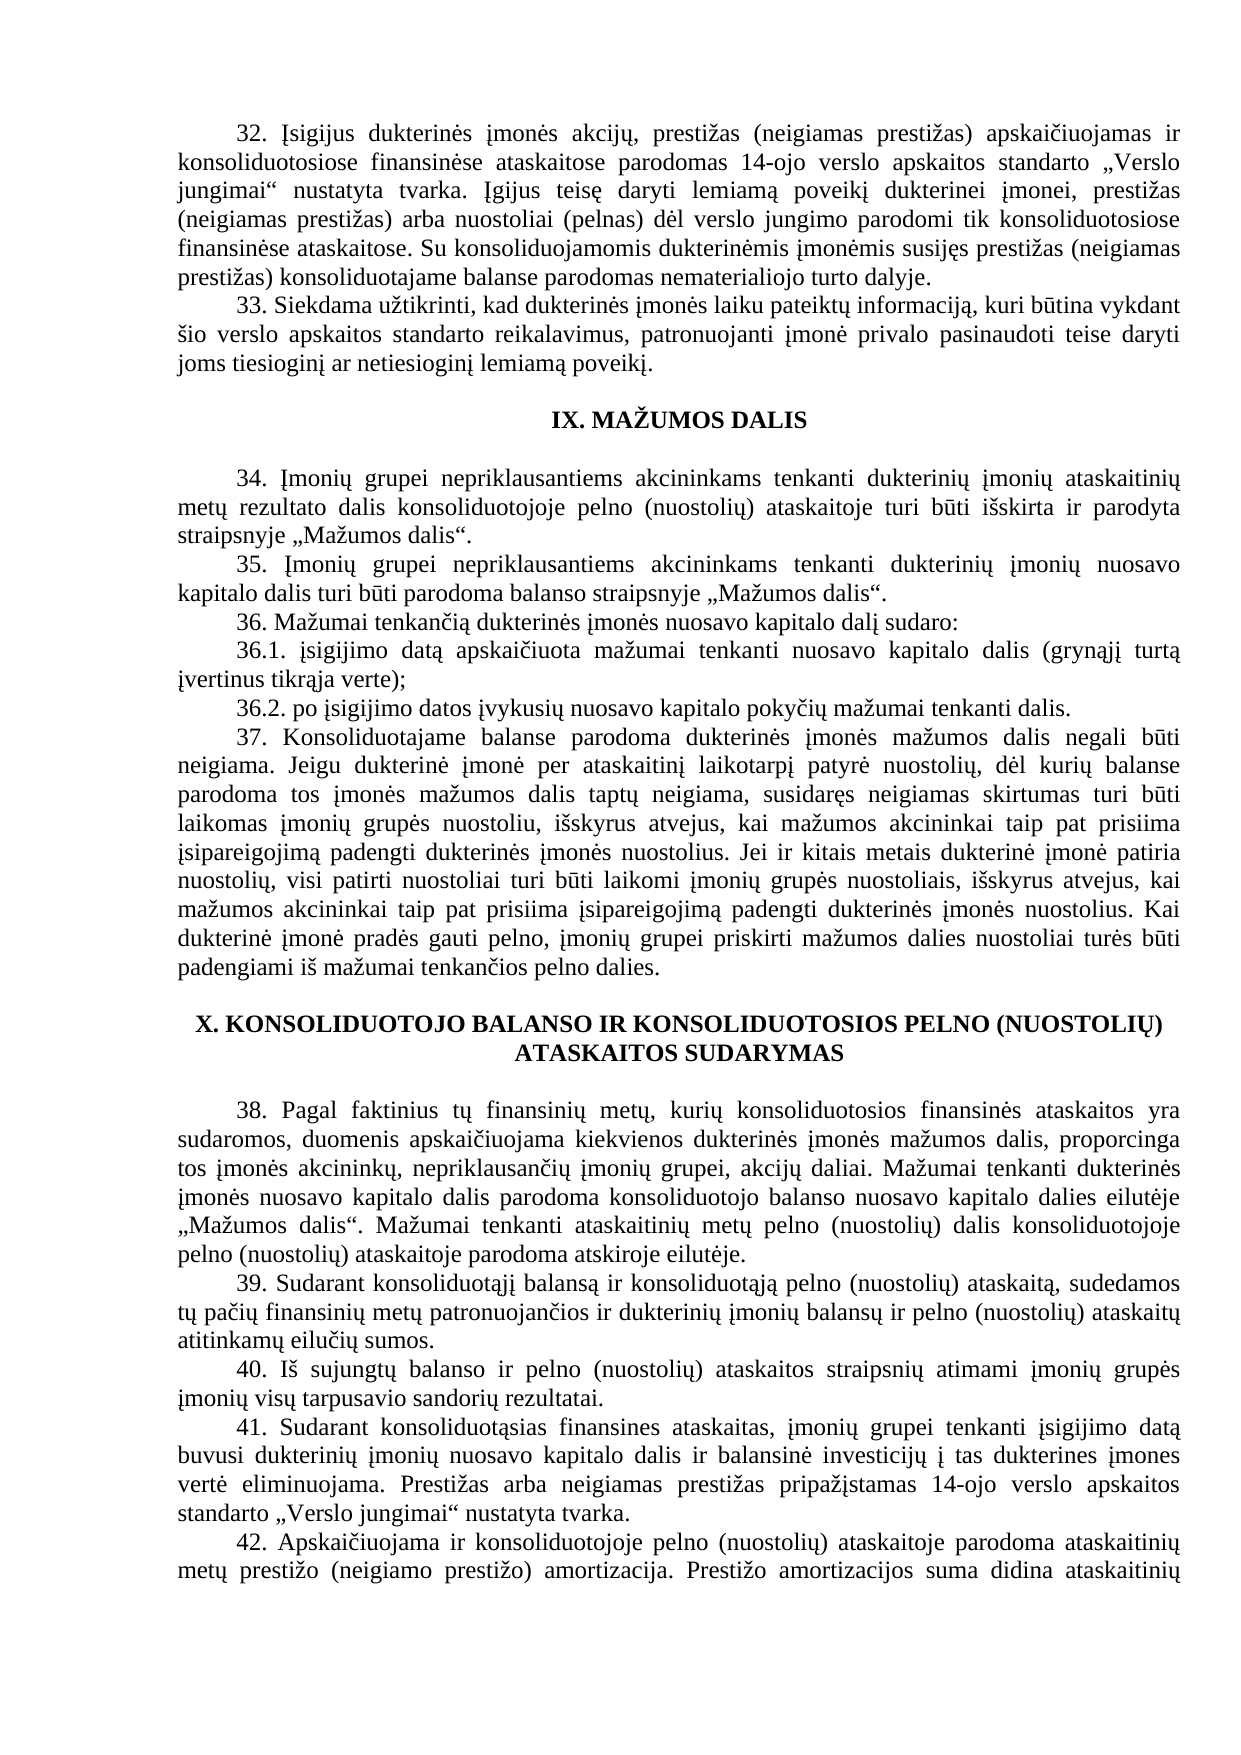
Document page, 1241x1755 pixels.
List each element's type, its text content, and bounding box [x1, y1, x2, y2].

text 34. Įmonių grupei nepriklausantiems akcininkams tenkanti dukterinių įmonių ataskaitinių metų rezultato dalis konsoliduotojoje pelno (nuostolių) ataskaitoje turi būti išskirta ir parodyta straipsnyje „Mažumos dalis“. [177, 463, 1181, 549]
text 40. Iš sujungtų balanso ir pelno (nuostolių) ataskaitos straipsnių atimami įmonių grupės įmonių visų tarpusavio sandorių rezultatai. [177, 1354, 1181, 1412]
text 32. Įsigijus dukterinės įmonės akcijų, prestižas (neigiamas prestižas) apskaičiuojamas ir konsoliduotosiose finansinėse ataskaitose parodomas 14-ojo verslo apskaitos standarto „Verslo jungimai“ nustatyta tvarka. Įgijus teisę daryti lemiamą poveikį dukterinei įmonei, prestižas (neigiamas prestižas) arba nuostoliai (pelnas) dėl verslo jungimo parodomi tik konsoliduotosiose finansinėse ataskaitose. Su konsoliduojamomis dukterinėmis įmonėmis susijęs prestižas (neigiamas prestižas) konsoliduotajame balanse parodomas nematerialiojo turto dalyje. [177, 118, 1181, 291]
text 39. Sudarant konsoliduotąjį balansą ir konsoliduotąją pelno (nuostolių) ataskaitą, sudedamos tų pačių finansinių metų patronuojančios ir dukterinių įmonių balansų ir pelno (nuostolių) ataskaitų atitinkamų eilučių sumos. [177, 1268, 1181, 1354]
text 41. Sudarant konsoliduotąsias finansines ataskaitas, įmonių grupei tenkanti įsigijimo datą buvusi dukterinių įmonių nuosavo kapitalo dalis ir balansinė investicijų į tas dukterines įmones vertė eliminuojama. Prestižas arba neigiamas prestižas pripažįstamas 14-ojo verslo apskaitos standarto „Verslo jungimai“ nustatyta tvarka. [177, 1412, 1181, 1527]
text 38. Pagal faktinius tų finansinių metų, kurių konsoliduotosios finansinės ataskaitos yra sudaromos, duomenis apskaičiuojama kiekvienos dukterinės įmonės mažumos dalis, proporcinga tos įmonės akcininkų, nepriklausančių įmonių grupei, akcijų daliai. Mažumai tenkanti dukterinės įmonės nuosavo kapitalo dalis parodoma konsoliduotojo balanso nuosavo kapitalo dalies eilutėje „Mažumos dalis“. Mažumai tenkanti ataskaitinių metų pelno (nuostolių) dalis konsoliduotojoje pelno (nuostolių) ataskaitoje parodoma atskiroje eilutėje. [177, 1096, 1181, 1268]
text 42. Apskaičiuojama ir konsoliduotojoje pelno (nuostolių) ataskaitoje parodoma ataskaitinių metų prestižo (neigiamo prestižo) amortizacija. Prestižo amortizacijos suma didina ataskaitinių [177, 1527, 1181, 1584]
text 35. Įmonių grupei nepriklausantiems akcininkams tenkanti dukterinių įmonių nuosavo kapitalo dalis turi būti parodoma balanso straipsnyje „Mažumos dalis“. [177, 549, 1181, 607]
text X. KONSOLIDUOTOJO BALANSO IR KONSOLIDUOTOSIOS PELNO (NUOSTOLIŲ) ATASKAITOS SUDARYMAS [177, 1009, 1181, 1067]
text 36.1. įsigijimo datą apskaičiuota mažumai tenkanti nuosavo kapitalo dalis (grynąjį turtą įvertinus tikrąja verte); [177, 636, 1181, 693]
text 36. Mažumai tenkančią dukterinės įmonės nuosavo kapitalo dalį sudaro: [177, 607, 1181, 636]
text 36.2. po įsigijimo datos įvykusių nuosavo kapitalo pokyčių mažumai tenkanti dalis. [177, 693, 1181, 722]
text 37. Konsoliduotajame balanse parodoma dukterinės įmonės mažumos dalis negali būti neigiama. Jeigu dukterinė įmonė per ataskaitinį laikotarpį patyrė nuostolių, dėl kurių balanse parodoma tos įmonės mažumos dalis taptų neigiama, susidaręs neigiamas skirtumas turi būti laikomas įmonių grupės nuostoliu, išskyrus atvejus, kai mažumos akcininkai taip pat prisiima įsipareigojimą padengti dukterinės įmonės nuostolius. Jei ir kitais metais dukterinė įmonė patiria nuostolių, visi patirti nuostoliai turi būti laikomi įmonių grupės nuostoliais, išskyrus atvejus, kai mažumos akcininkai taip pat prisiima įsipareigojimą padengti dukterinės įmonės nuostolius. Kai dukterinė įmonė pradės gauti pelno, įmonių grupei priskirti mažumos dalies nuostoliai turės būti padengiami iš mažumai tenkančios pelno dalies. [177, 722, 1181, 981]
text 33. Siekdama užtikrinti, kad dukterinės įmonės laiku pateiktų informaciją, kuri būtina vykdant šio verslo apskaitos standarto reikalavimus, patronuojanti įmonė privalo pasinaudoti teise daryti joms tiesioginį ar netiesioginį lemiamą poveikį. [177, 291, 1181, 377]
text IX. MAŽUMOS DALIS [177, 406, 1181, 434]
